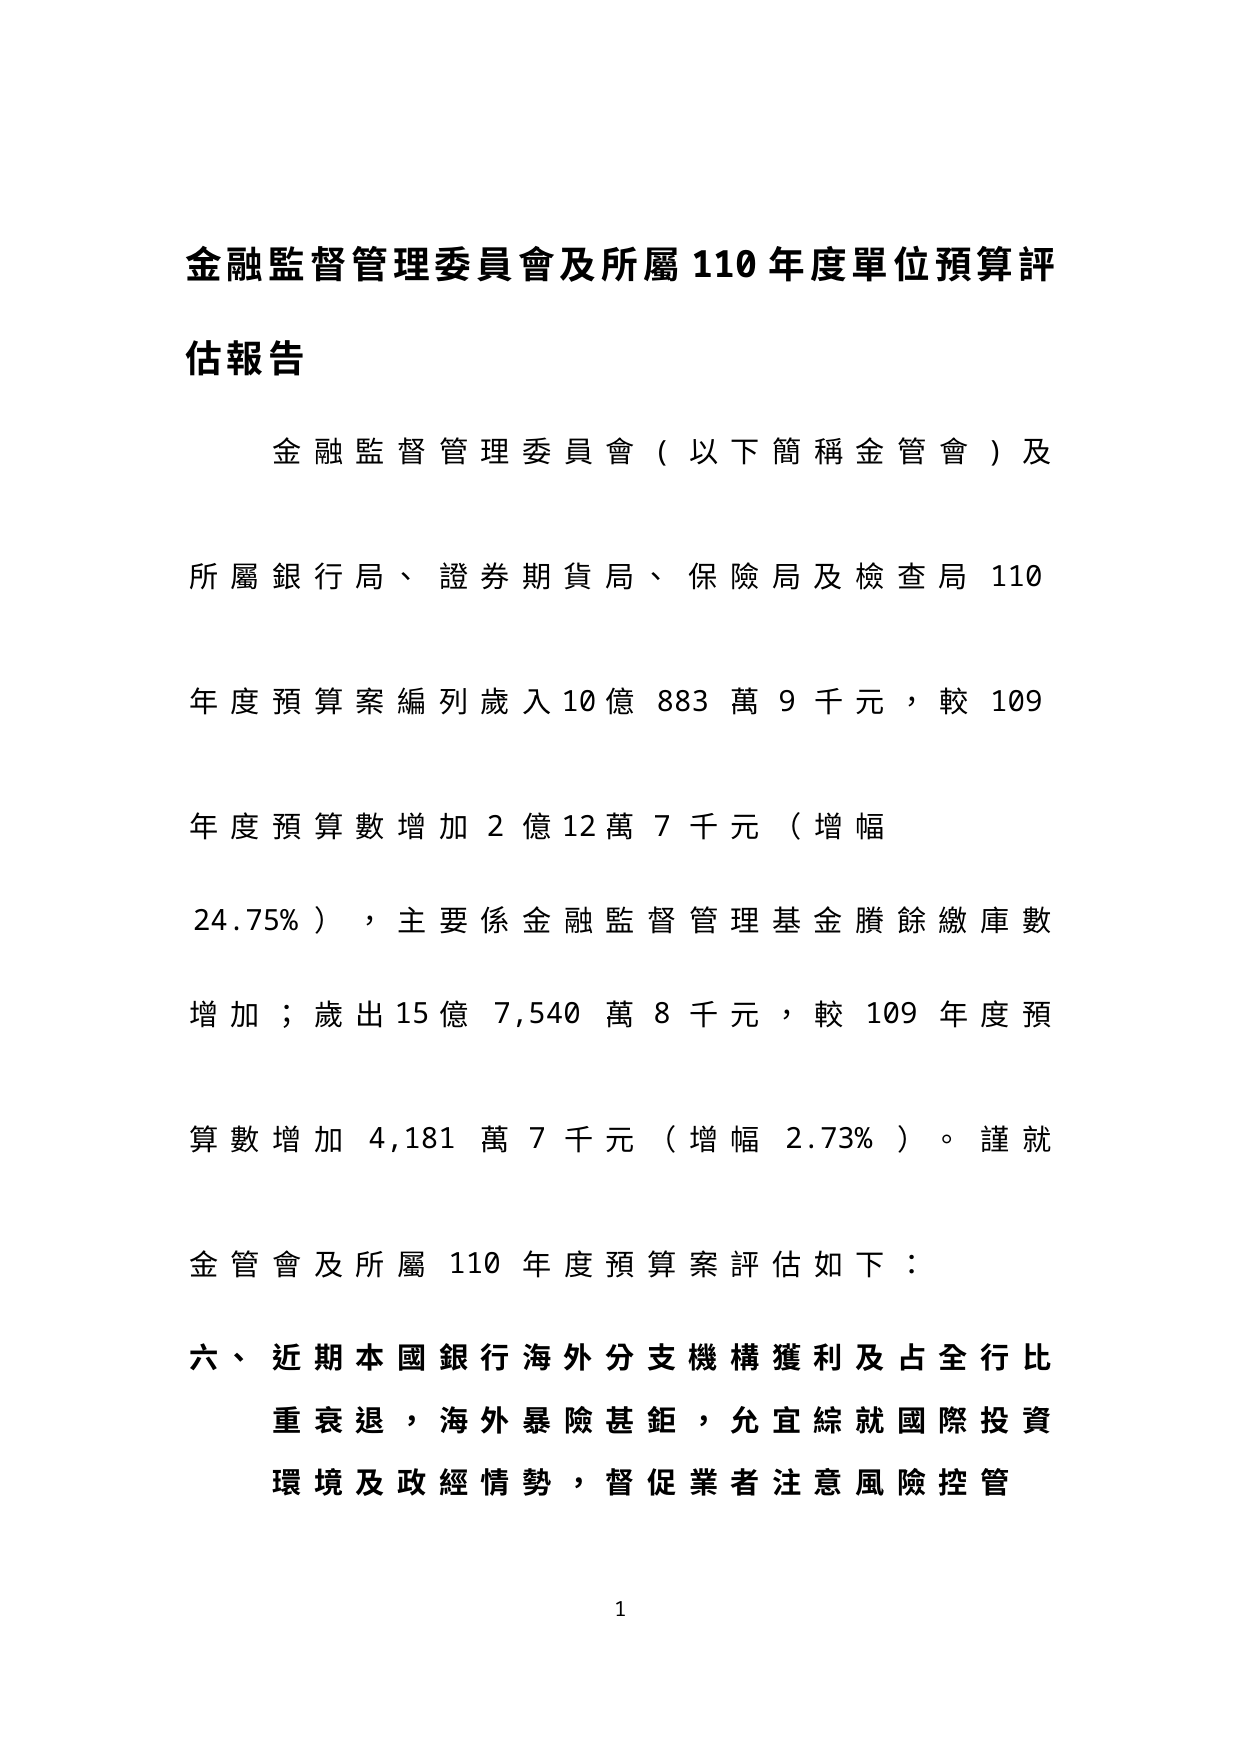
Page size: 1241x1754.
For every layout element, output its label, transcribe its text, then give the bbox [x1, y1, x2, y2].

text 金融監督管理委員會(以下簡稱金管會)及所屬銀行局、證券期貨局、保險局及檢查局110年度預算案編列歲入10億883萬9千元，較109年度預算數增加2億12萬7千元（增幅24.75%），主要係金融監督管理基金賸餘繳庫數增加；歲出15億7,540萬8千元，較109年度預算數增加4,181萬7千元（增幅2.73%）。謹就金管會及所屬110年度預算案評估如下： [183, 377, 1058, 1314]
text 金融監督管理委員會及所屬110年度單位預算評估報告 [183, 189, 1058, 377]
text 六、近期本國銀行海外分支機構獲利及占全行比重衰退，海外暴險甚鉅，允宜綜就國際投資環境及政經情勢，督促業者注意風險控管 [183, 1314, 1058, 1502]
